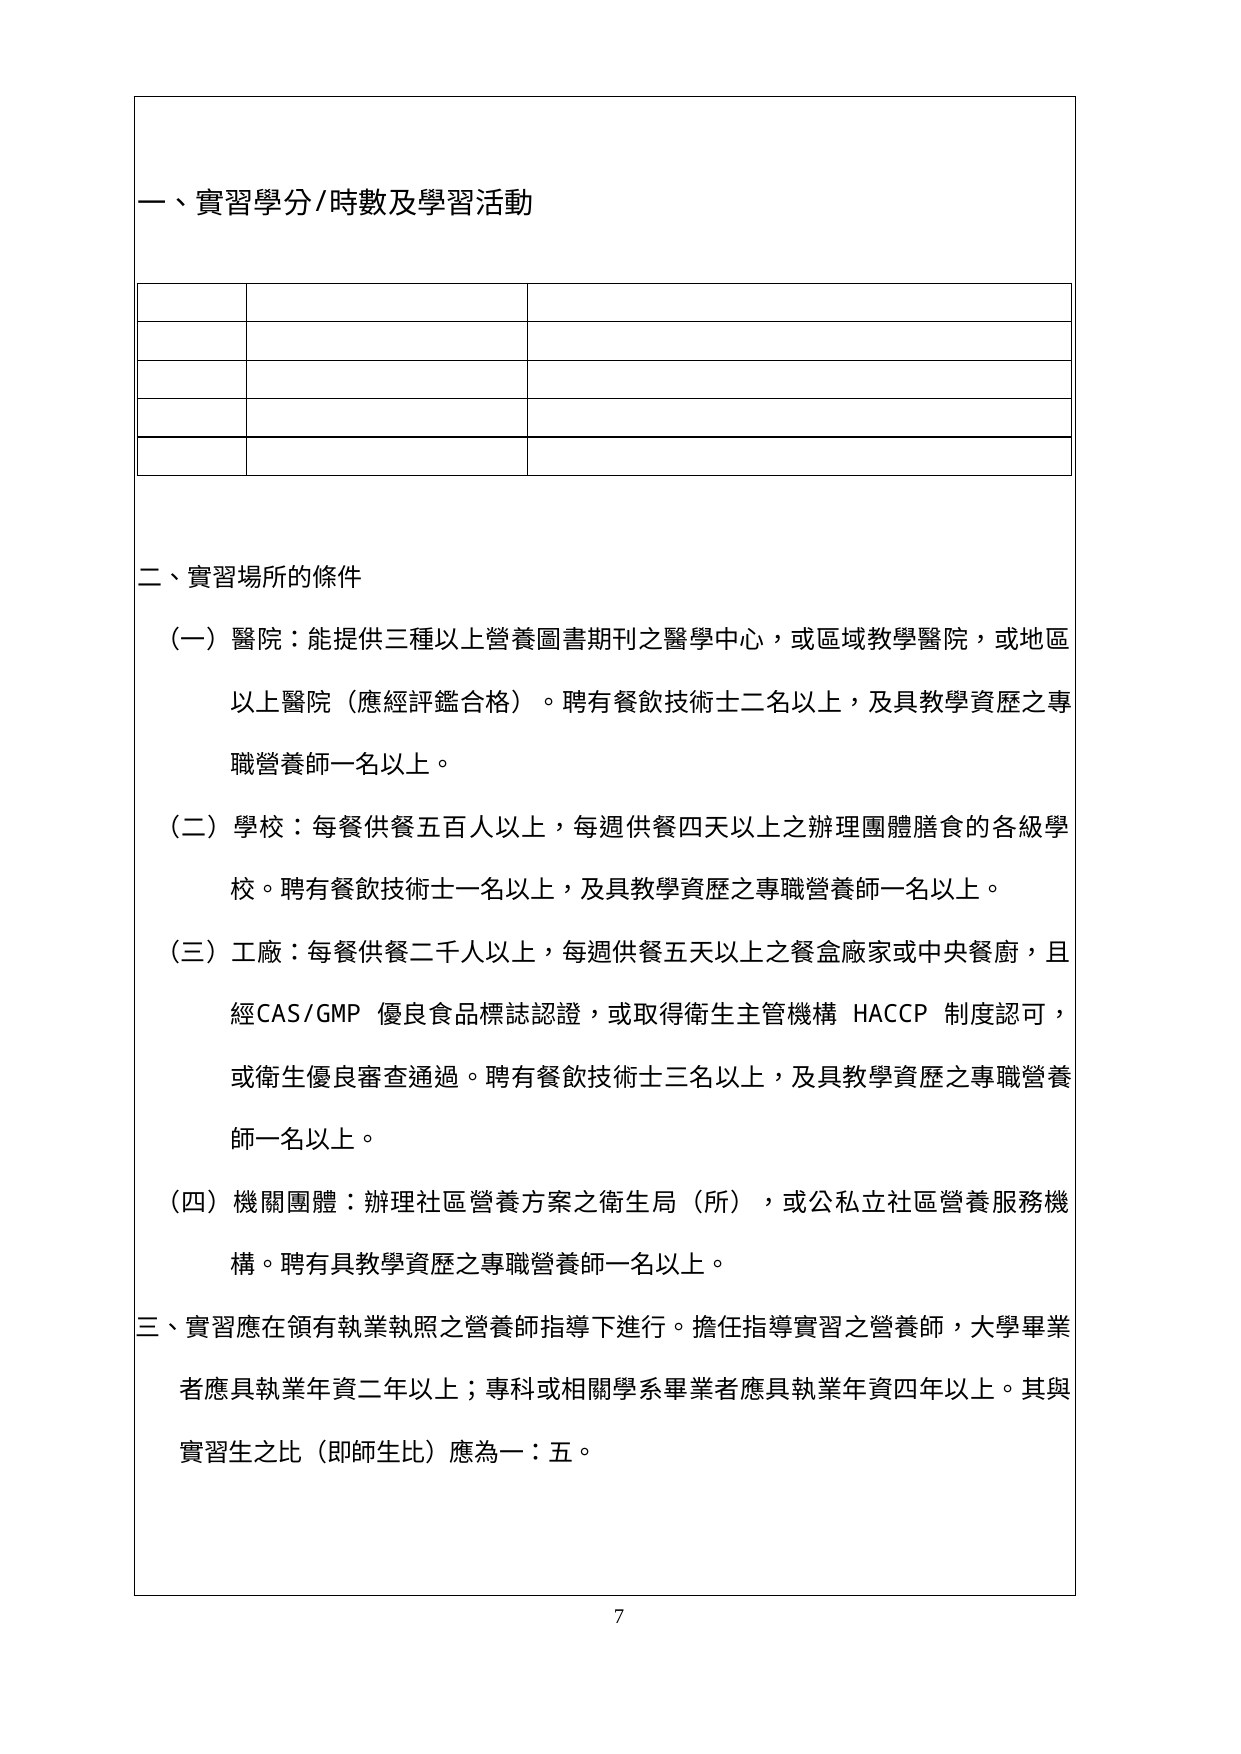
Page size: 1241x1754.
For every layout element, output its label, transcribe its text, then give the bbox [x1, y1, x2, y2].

table_cell 三學分一百九十二小時 [247, 399, 527, 436]
table_cell 二學分一百二十八小時 [247, 361, 527, 398]
table_header 營養師之實習，分下列四階段： 第一階段：九十學年度及之前應屆畢業者（本系科應屆畢業或相當系科修畢七科二十學分者，以下同）適用。實習不採計實驗性質課程，以課堂外實習為限。應考人應出具登錄有實習學分及成績之學校成績單；若確曾修習實習惟成績單上無登錄，則應由學校出具註明實習成績之實習證明。 第二階段：九十一學年度至九十三學年度應屆畢業者適用。實習採計標準為於醫院、學校、工廠、機關團體等場所，在領有執業執照之營養師指導下，從事膳食供應與管理、臨床營養、社區營養三項之一，達三學分或一百六十二小時。 第三階段：九十四學年度至一百零三學年度應屆畢業者適用，其實習學分/時數、學習活動、實習場所（條件）及指導實習之營養師條件如下： 一、實習學分/時數及學習活動 二、實習場所的條件 （一）醫院：能提供三種以上營養圖書期刊之醫學中心，或區域教學醫院，或地區以上醫院（應經評鑑合格）。聘有餐飲技術士二名以上，及具教學資歷之專職營養師一名以上。 （二）學校：每餐供餐五百人以上，每週供餐四天以上之辦理團體膳食的各級學校。聘有餐飲技術士一名以上，及具教學資歷之專職營養師一名以上。 （三）工廠：每餐供餐二千人以上，每週供餐五天以上之餐盒廠家或中央餐廚，且經CAS/GMP 優良食品標誌認證，或取得衛生主管機構 HACCP 制度認可，或衛生優良審查通過。聘有餐飲技術士三名以上，及具教學資歷之專職營養師一名以上。 （四）機關團體：辦理社區營養方案之衛生局（所），或公私立社區營養服務機構。聘有具教學資歷之專職營養師一名以上。 三、實習應在領有執業執照之營養師指導下進行。擔任指導實習之營養師，大學畢業者應具執業年資二年以上；專科或相關學系畢業者應具執業年資四年以上。其與實習生之比（即師生比）應為一：五。 第四階段：一百零四學年度及之後應屆畢業者適用，其實習學分/時數及學習活動如下，另實習場所（條件）及指導實習之營養師條件與第三階段同。 [135, 97, 1075, 1595]
table_cell 見習營養師 [528, 322, 1071, 359]
table_cell 基 礎 [138, 322, 246, 359]
table_cell 一學分六十四小時 [247, 438, 527, 475]
table_header [1076, 96, 1212, 1595]
table_cell 臨床營養 [138, 399, 246, 436]
table_cell 社區營養 [138, 438, 246, 475]
table_cell 營養規劃、營養評估及諮詢、營養教育、社區營養服務 營養教育、社區營養服務 [528, 438, 1071, 475]
table_header 學分數/時數 [247, 284, 527, 321]
table_cell 膳食管理 [138, 361, 246, 398]
table_cell 一學分六十四小時 [247, 322, 527, 359]
table_header 學習活動 [528, 284, 1071, 321]
table_cell 膳食製備與供應、人事管理、行政管理 行政管理 [528, 361, 1071, 398]
table_cell 營養評估及諮詢、飲食計劃、營養教育與規劃 [528, 399, 1071, 436]
table_header 實習項目 [138, 284, 246, 321]
